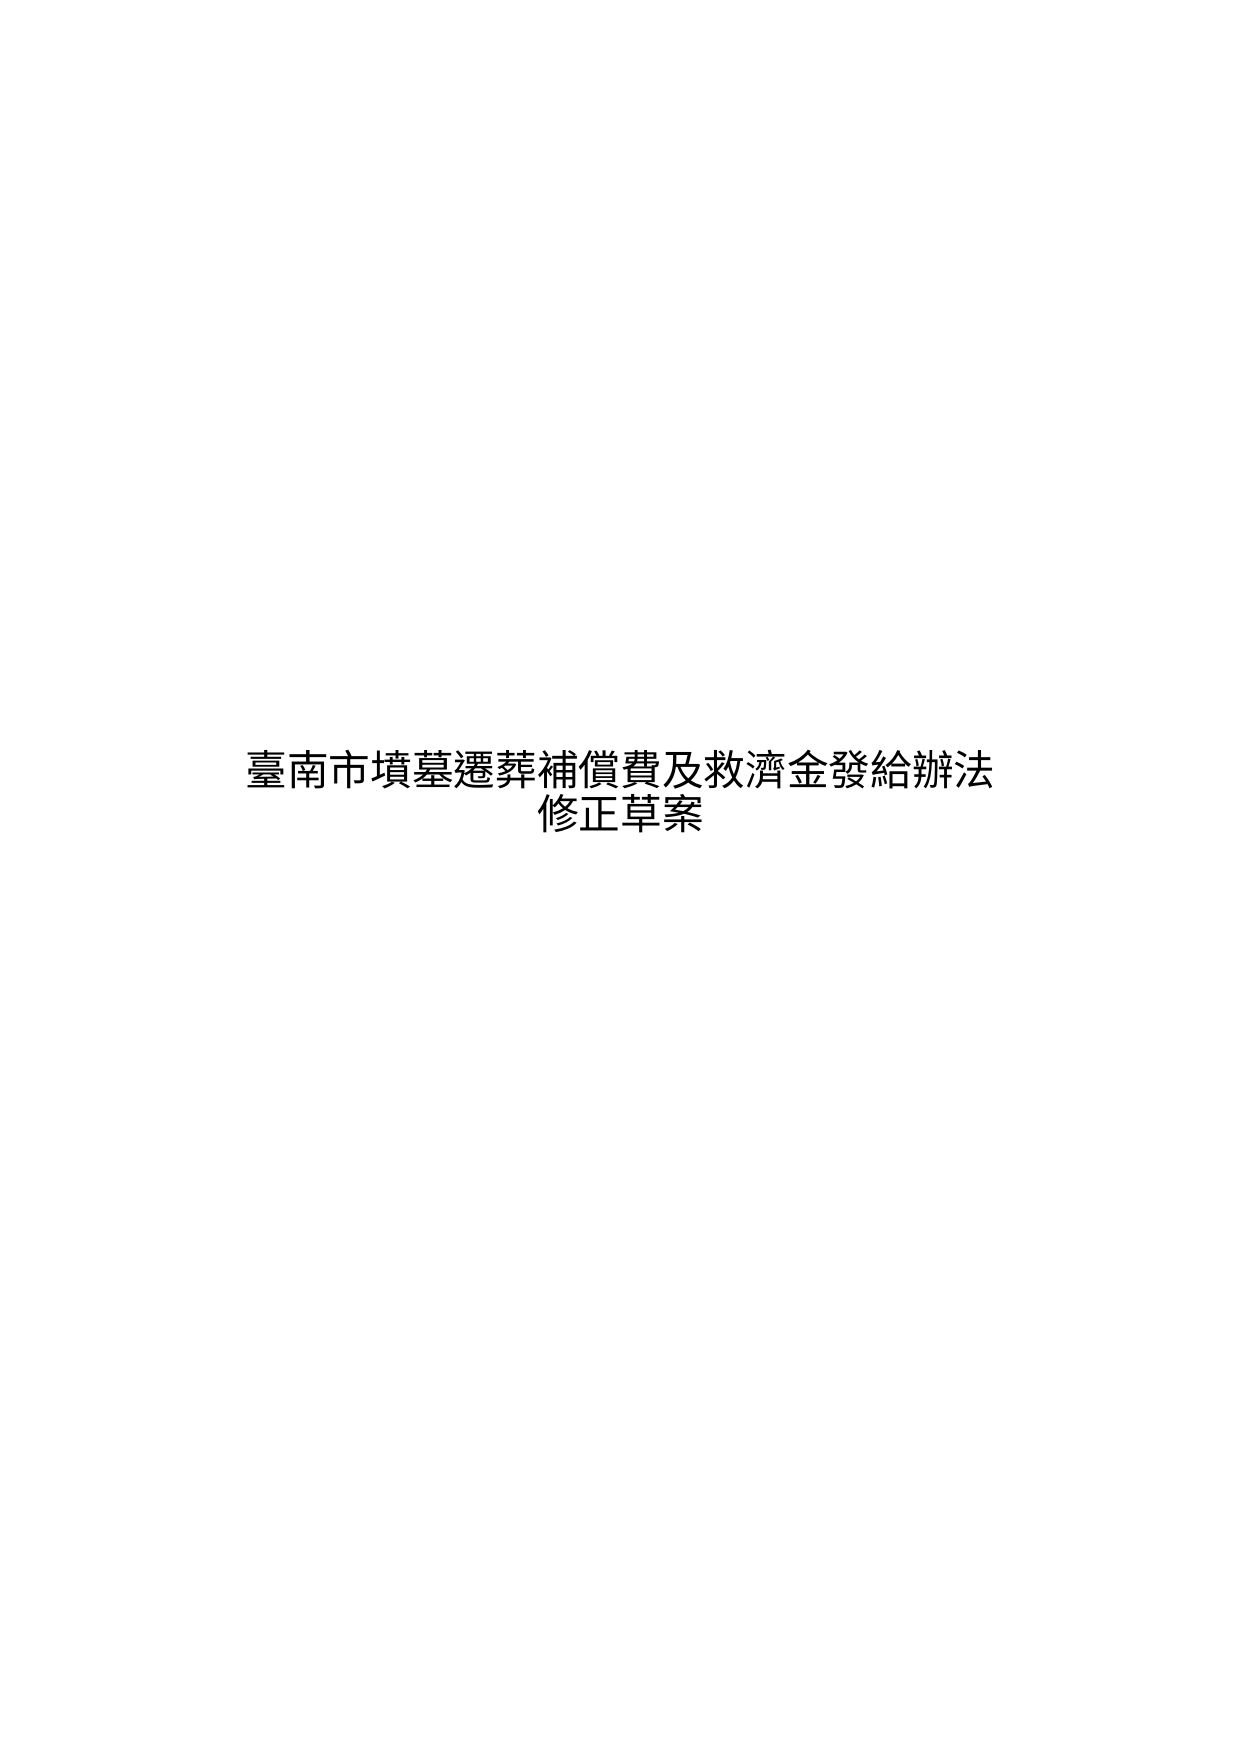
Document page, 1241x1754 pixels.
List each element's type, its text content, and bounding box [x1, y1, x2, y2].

text 修正草案 [118, 794, 1122, 838]
text 臺南市墳墓遷葬補償費及救濟金發給辦法 [118, 751, 1122, 794]
